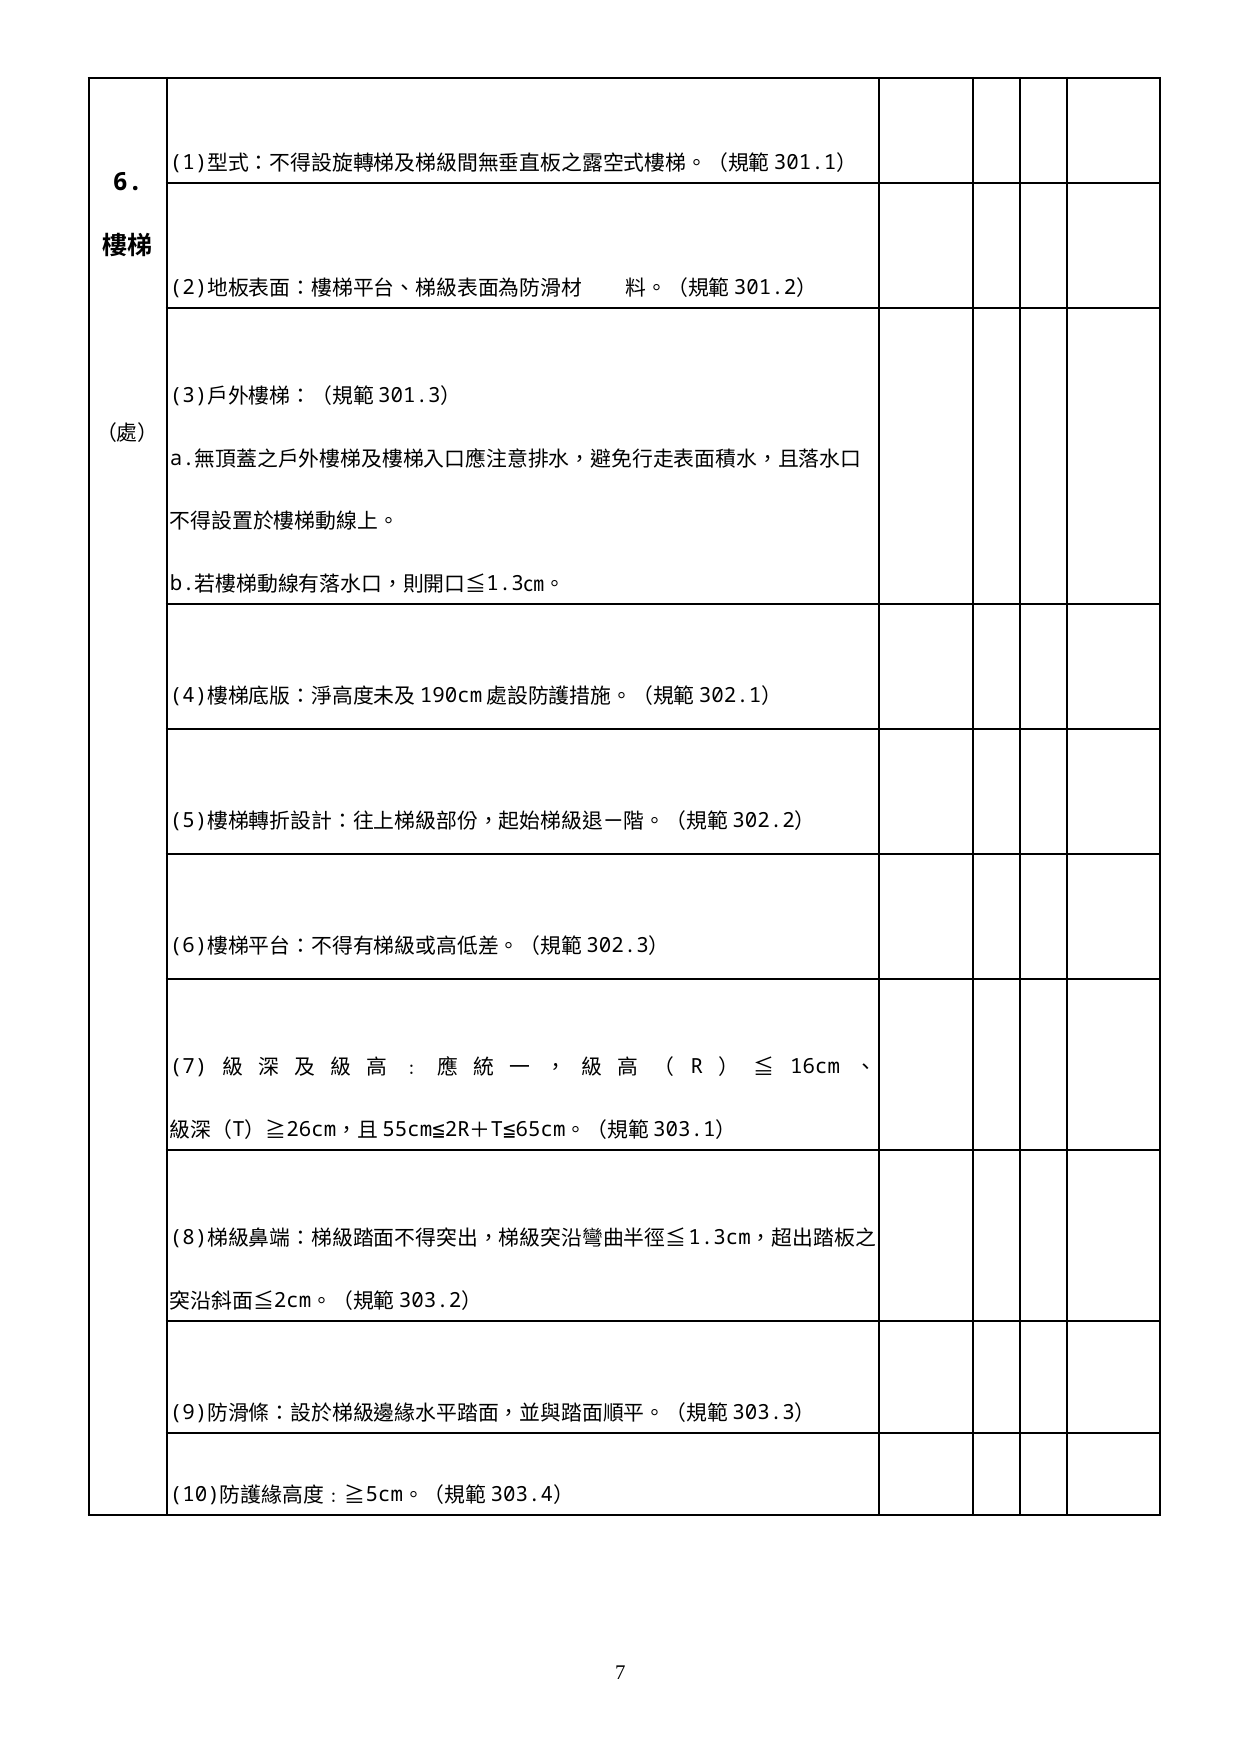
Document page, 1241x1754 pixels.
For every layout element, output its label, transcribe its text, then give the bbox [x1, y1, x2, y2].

table_cell [1021, 1434, 1066, 1514]
table_cell [1068, 309, 1159, 603]
table_cell 6. 樓梯 （處） [90, 79, 166, 1514]
table_cell [880, 855, 972, 978]
table_cell (2)地板表面：樓梯平台、梯級表面為防滑材料。（規範301.2） [168, 184, 878, 307]
table_cell (7)級深及級高﹕應統一，級高（R）≦16cm、 級深（T）≧26cm，且55cm≦2R＋T≦65cm。（規範303.1） [168, 980, 878, 1149]
table_cell [1021, 730, 1066, 853]
table_cell (5)樓梯轉折設計：往上梯級部份，起始梯級退ㄧ階。（規範302.2） [168, 730, 878, 853]
table_cell [880, 309, 972, 603]
table_cell (6)樓梯平台：不得有梯級或高低差。（規範302.3） [168, 855, 878, 978]
table_cell [974, 980, 1019, 1149]
table_cell [1068, 1434, 1159, 1514]
table_cell (3)戶外樓梯：（規範301.3） a.無頂蓋之戶外樓梯及樓梯入口應注意排水，避免行走表面積水，且落水口不得設置於樓梯動線上。 b.若樓梯動線有落水口，則開口≦1.3㎝。 [168, 309, 878, 603]
table_cell [1021, 1151, 1066, 1320]
table_cell [1068, 730, 1159, 853]
table_cell [974, 184, 1019, 307]
table_cell [880, 980, 972, 1149]
table_cell [1021, 1322, 1066, 1432]
table_cell [974, 309, 1019, 603]
table_cell [974, 1322, 1019, 1432]
table_cell [880, 1151, 972, 1320]
table_cell [1068, 184, 1159, 307]
table_cell [880, 184, 972, 307]
table_cell [974, 79, 1019, 182]
table_cell (8)梯級鼻端：梯級踏面不得突出，梯級突沿彎曲半徑≦1.3cm，超出踏板之突沿斜面≦2cm。（規範303.2） [168, 1151, 878, 1320]
table_cell [974, 1434, 1019, 1514]
table_cell [974, 605, 1019, 728]
table_cell [1021, 79, 1066, 182]
table_cell [1021, 855, 1066, 978]
table_cell [880, 730, 972, 853]
table_cell [974, 1151, 1019, 1320]
table_cell [1068, 79, 1159, 182]
table_cell [974, 730, 1019, 853]
table_cell (9)防滑條：設於梯級邊緣水平踏面，並與踏面順平。（規範303.3） [168, 1322, 878, 1432]
table_cell [1021, 309, 1066, 603]
table_cell (4)樓梯底版：淨高度未及190cm處設防護措施。（規範302.1） [168, 605, 878, 728]
table_cell [1021, 605, 1066, 728]
table_cell [880, 605, 972, 728]
table_cell (10)防護緣高度﹕≧5cm。（規範303.4） [168, 1434, 878, 1514]
table_cell [1068, 1322, 1159, 1432]
table_cell [1021, 184, 1066, 307]
table_cell [1021, 980, 1066, 1149]
table_cell [1068, 1151, 1159, 1320]
table_cell [880, 1322, 972, 1432]
table_cell [880, 79, 972, 182]
table_cell [880, 1434, 972, 1514]
table_cell [974, 855, 1019, 978]
table_cell [1068, 605, 1159, 728]
table_cell (1)型式：不得設旋轉梯及梯級間無垂直板之露空式樓梯。（規範301.1） [168, 79, 878, 182]
table_cell [1068, 855, 1159, 978]
table_cell [1068, 980, 1159, 1149]
